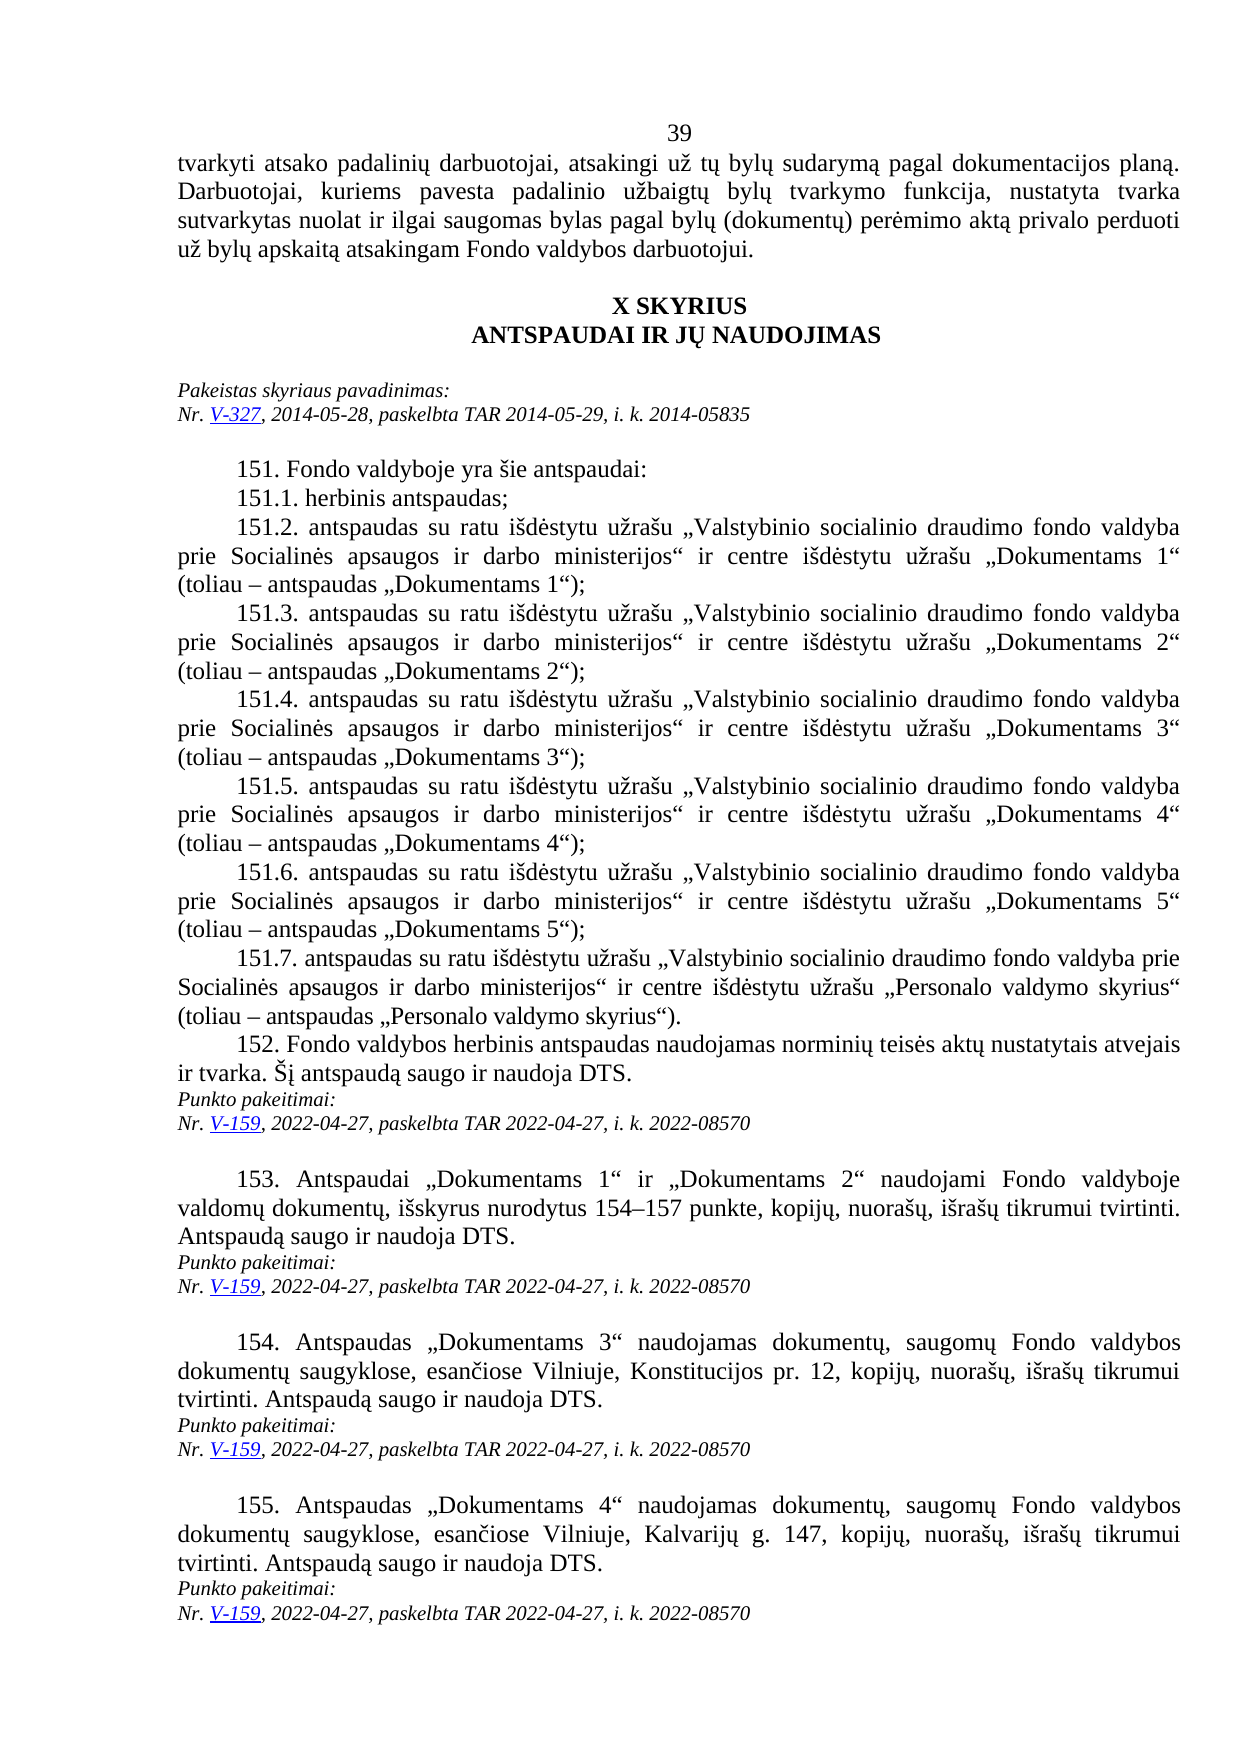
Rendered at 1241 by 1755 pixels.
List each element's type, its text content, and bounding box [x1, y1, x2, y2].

text 152. Fondo valdybos herbinis antspaudas naudojamas norminių teisės aktų nustatytais atvejais ir tvarka. Šį antspaudą saugo ir naudoja DTS. [177, 1029, 1181, 1087]
text 154. Antspaudas „Dokumentams 3“ naudojamas dokumentų, saugomų Fondo valdybos dokumentų saugyklose, esančiose Vilniuje, Konstitucijos pr. 12, kopijų, nuorašų, išrašų tikrumui tvirtinti. Antspaudą saugo ir naudoja DTS. [177, 1327, 1181, 1413]
text 151.5. antspaudas su ratu išdėstytu užrašu „Valstybinio socialinio draudimo fondo valdyba prie Socialinės apsaugos ir darbo ministerijos“ ir centre išdėstytu užrašu „Dokumentams 4“ (toliau – antspaudas „Dokumentams 4“); [177, 771, 1181, 857]
text 151.6. antspaudas su ratu išdėstytu užrašu „Valstybinio socialinio draudimo fondo valdyba prie Socialinės apsaugos ir darbo ministerijos“ ir centre išdėstytu užrašu „Dokumentams 5“ (toliau – antspaudas „Dokumentams 5“); [177, 857, 1181, 943]
text ANTSPAUDAI IR JŲ NAUDOJIMAS [177, 320, 1181, 349]
text Nr. V-159, 2022-04-27, paskelbta TAR 2022-04-27, i. k. 2022-08570 [177, 1437, 1181, 1461]
text Nr. V-159, 2022-04-27, paskelbta TAR 2022-04-27, i. k. 2022-08570 [177, 1111, 1181, 1135]
text Pakeistas skyriaus pavadinimas: [177, 378, 1181, 402]
text 151.2. antspaudas su ratu išdėstytu užrašu „Valstybinio socialinio draudimo fondo valdyba prie Socialinės apsaugos ir darbo ministerijos“ ir centre išdėstytu užrašu „Dokumentams 1“ (toliau – antspaudas „Dokumentams 1“); [177, 512, 1181, 598]
text 153. Antspaudai „Dokumentams 1“ ir „Dokumentams 2“ naudojami Fondo valdyboje valdomų dokumentų, išskyrus nurodytus 154–157 punkte, kopijų, nuorašų, išrašų tikrumui tvirtinti. Antspaudą saugo ir naudoja DTS. [177, 1164, 1181, 1250]
text Punkto pakeitimai: [177, 1413, 1181, 1437]
text Nr. V-159, 2022-04-27, paskelbta TAR 2022-04-27, i. k. 2022-08570 [177, 1600, 1181, 1624]
text Punkto pakeitimai: [177, 1576, 1181, 1600]
text Punkto pakeitimai: [177, 1250, 1181, 1274]
text 151.1. herbinis antspaudas; [177, 483, 1181, 512]
text Nr. V-327, 2014-05-28, paskelbta TAR 2014-05-29, i. k. 2014-05835 [177, 402, 1181, 426]
text X SKYRIUS [177, 291, 1181, 320]
text 155. Antspaudas „Dokumentams 4“ naudojamas dokumentų, saugomų Fondo valdybos dokumentų saugyklose, esančiose Vilniuje, Kalvarijų g. 147, kopijų, nuorašų, išrašų tikrumui tvirtinti. Antspaudą saugo ir naudoja DTS. [177, 1490, 1181, 1576]
text 151.3. antspaudas su ratu išdėstytu užrašu „Valstybinio socialinio draudimo fondo valdyba prie Socialinės apsaugos ir darbo ministerijos“ ir centre išdėstytu užrašu „Dokumentams 2“ (toliau – antspaudas „Dokumentams 2“); [177, 598, 1181, 684]
text Punkto pakeitimai: [177, 1087, 1181, 1111]
text 151.7. antspaudas su ratu išdėstytu užrašu „Valstybinio socialinio draudimo fondo valdyba prie Socialinės apsaugos ir darbo ministerijos“ ir centre išdėstytu užrašu „Personalo valdymo skyrius“ (toliau – antspaudas „Personalo valdymo skyrius“). [177, 943, 1181, 1029]
text 151.4. antspaudas su ratu išdėstytu užrašu „Valstybinio socialinio draudimo fondo valdyba prie Socialinės apsaugos ir darbo ministerijos“ ir centre išdėstytu užrašu „Dokumentams 3“ (toliau – antspaudas „Dokumentams 3“); [177, 684, 1181, 771]
text tvarkyti atsako padalinių darbuotojai, atsakingi už tų bylų sudarymą pagal dokumentacijos planą. Darbuotojai, kuriems pavesta padalinio užbaigtų bylų tvarkymo funkcija, nustatyta tvarka sutvarkytas nuolat ir ilgai saugomas bylas pagal bylų (dokumentų) perėmimo aktą privalo perduoti už bylų apskaitą atsakingam Fondo valdybos darbuotojui. [177, 148, 1181, 263]
text 151. Fondo valdyboje yra šie antspaudai: [177, 454, 1181, 483]
text Nr. V-159, 2022-04-27, paskelbta TAR 2022-04-27, i. k. 2022-08570 [177, 1274, 1181, 1298]
